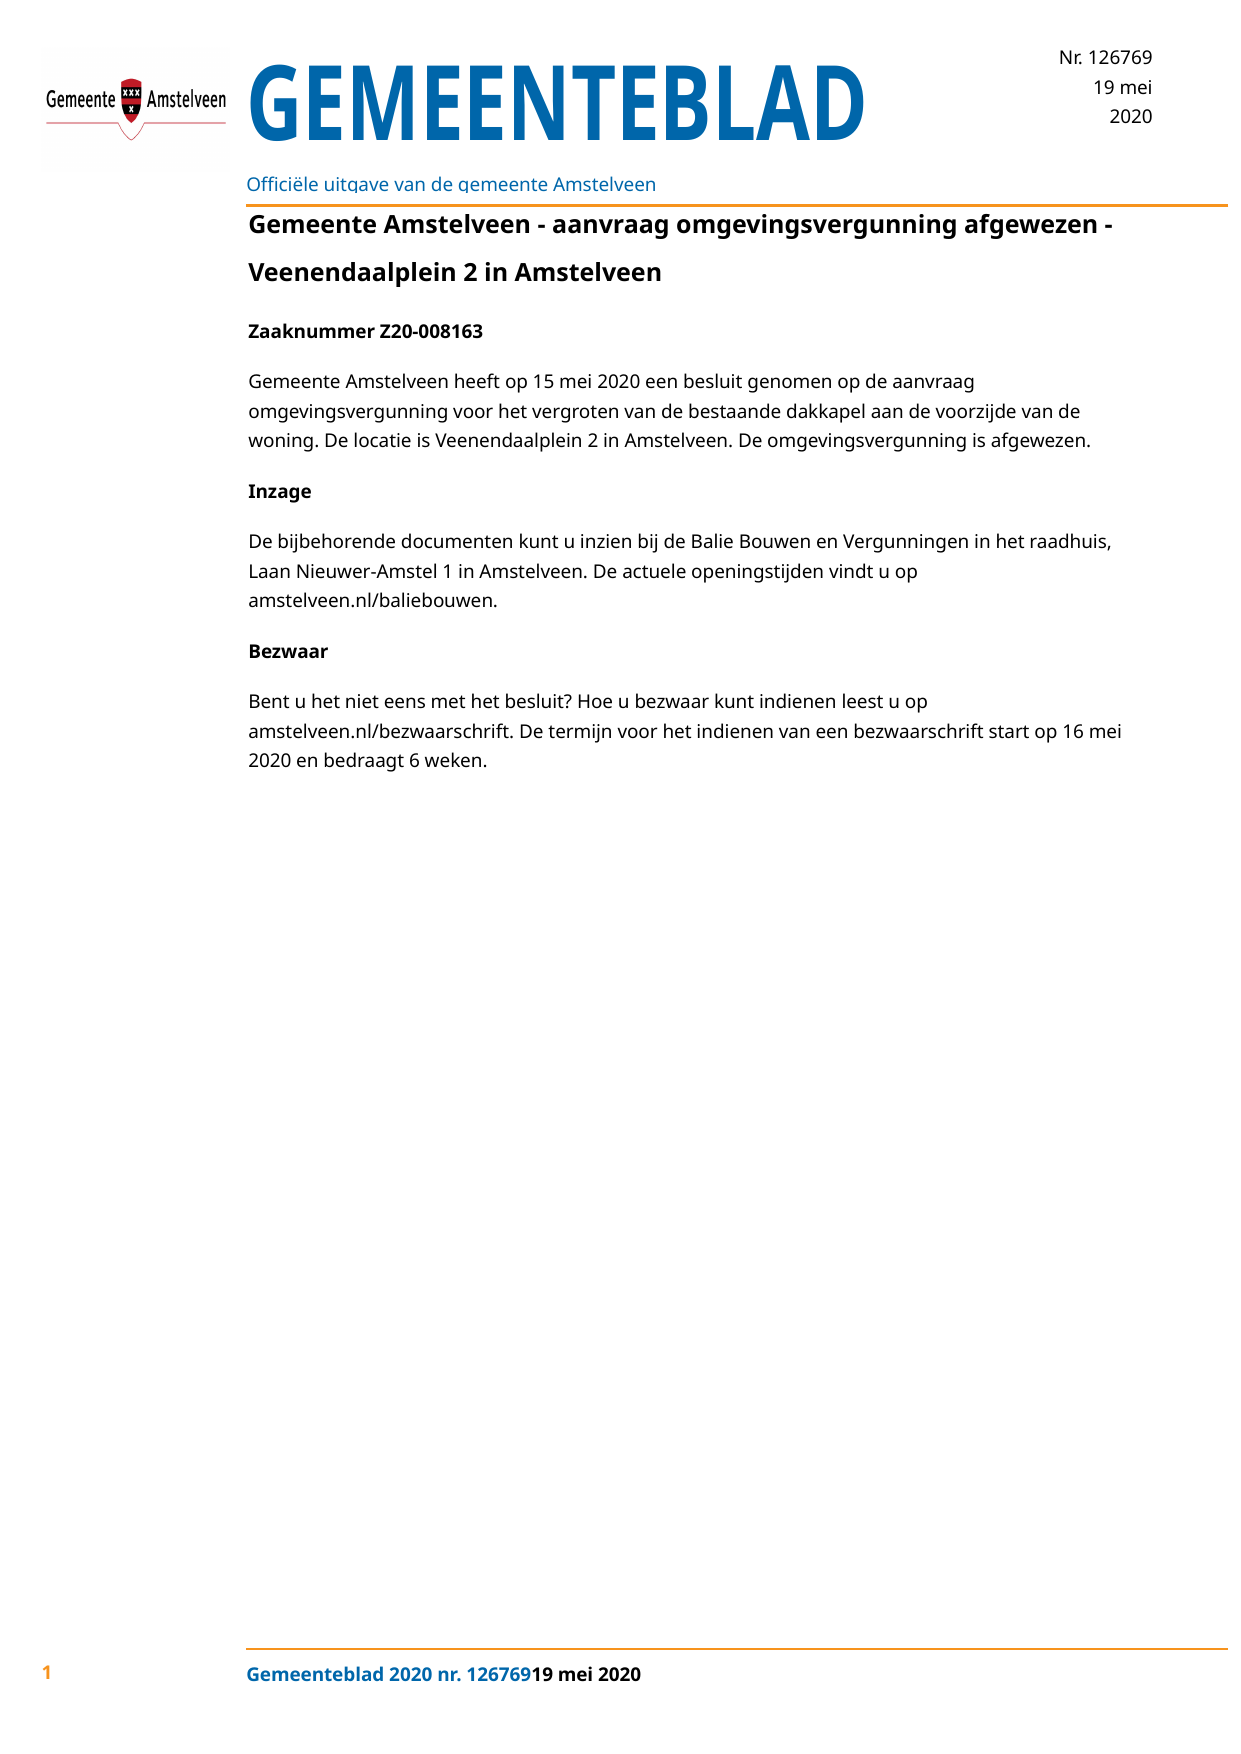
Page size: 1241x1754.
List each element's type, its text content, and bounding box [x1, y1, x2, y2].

text Inzage [248, 478, 1152, 504]
picture [41, 47, 231, 172]
text Bezwaar [248, 638, 1152, 664]
text Zaaknummer Z20-008163 [248, 318, 1152, 344]
text Bent u het niet eens met het besluit? Hoe u bezwaar kunt indienen leest u op amstelveen.nl/bezwaarschrift. De termijn voor het indienen van een bezwaarschrift start op 16 mei 2020 en bedraagt 6 weken. [248, 688, 1152, 773]
text Gemeente Amstelveen - aanvraag omgevingsvergunning afgewezen - Veenendaalplein 2 in Amstelveen [248, 207, 1152, 288]
text Gemeente Amstelveen heeft op 15 mei 2020 een besluit genomen op de aanvraag omgevingsvergunning voor het vergroten van de bestaande dakkapel aan de voorzijde van de woning. De locatie is Veenendaalplein 2 in Amstelveen. De omgevingsvergunning is afgewezen. [248, 368, 1152, 453]
text De bijbehorende documenten kunt u inzien bij de Balie Bouwen en Vergunningen in het raadhuis, Laan Nieuwer-Amstel 1 in Amstelveen. De actuele openingstijden vindt u op amstelveen.nl/baliebouwen. [248, 528, 1152, 613]
